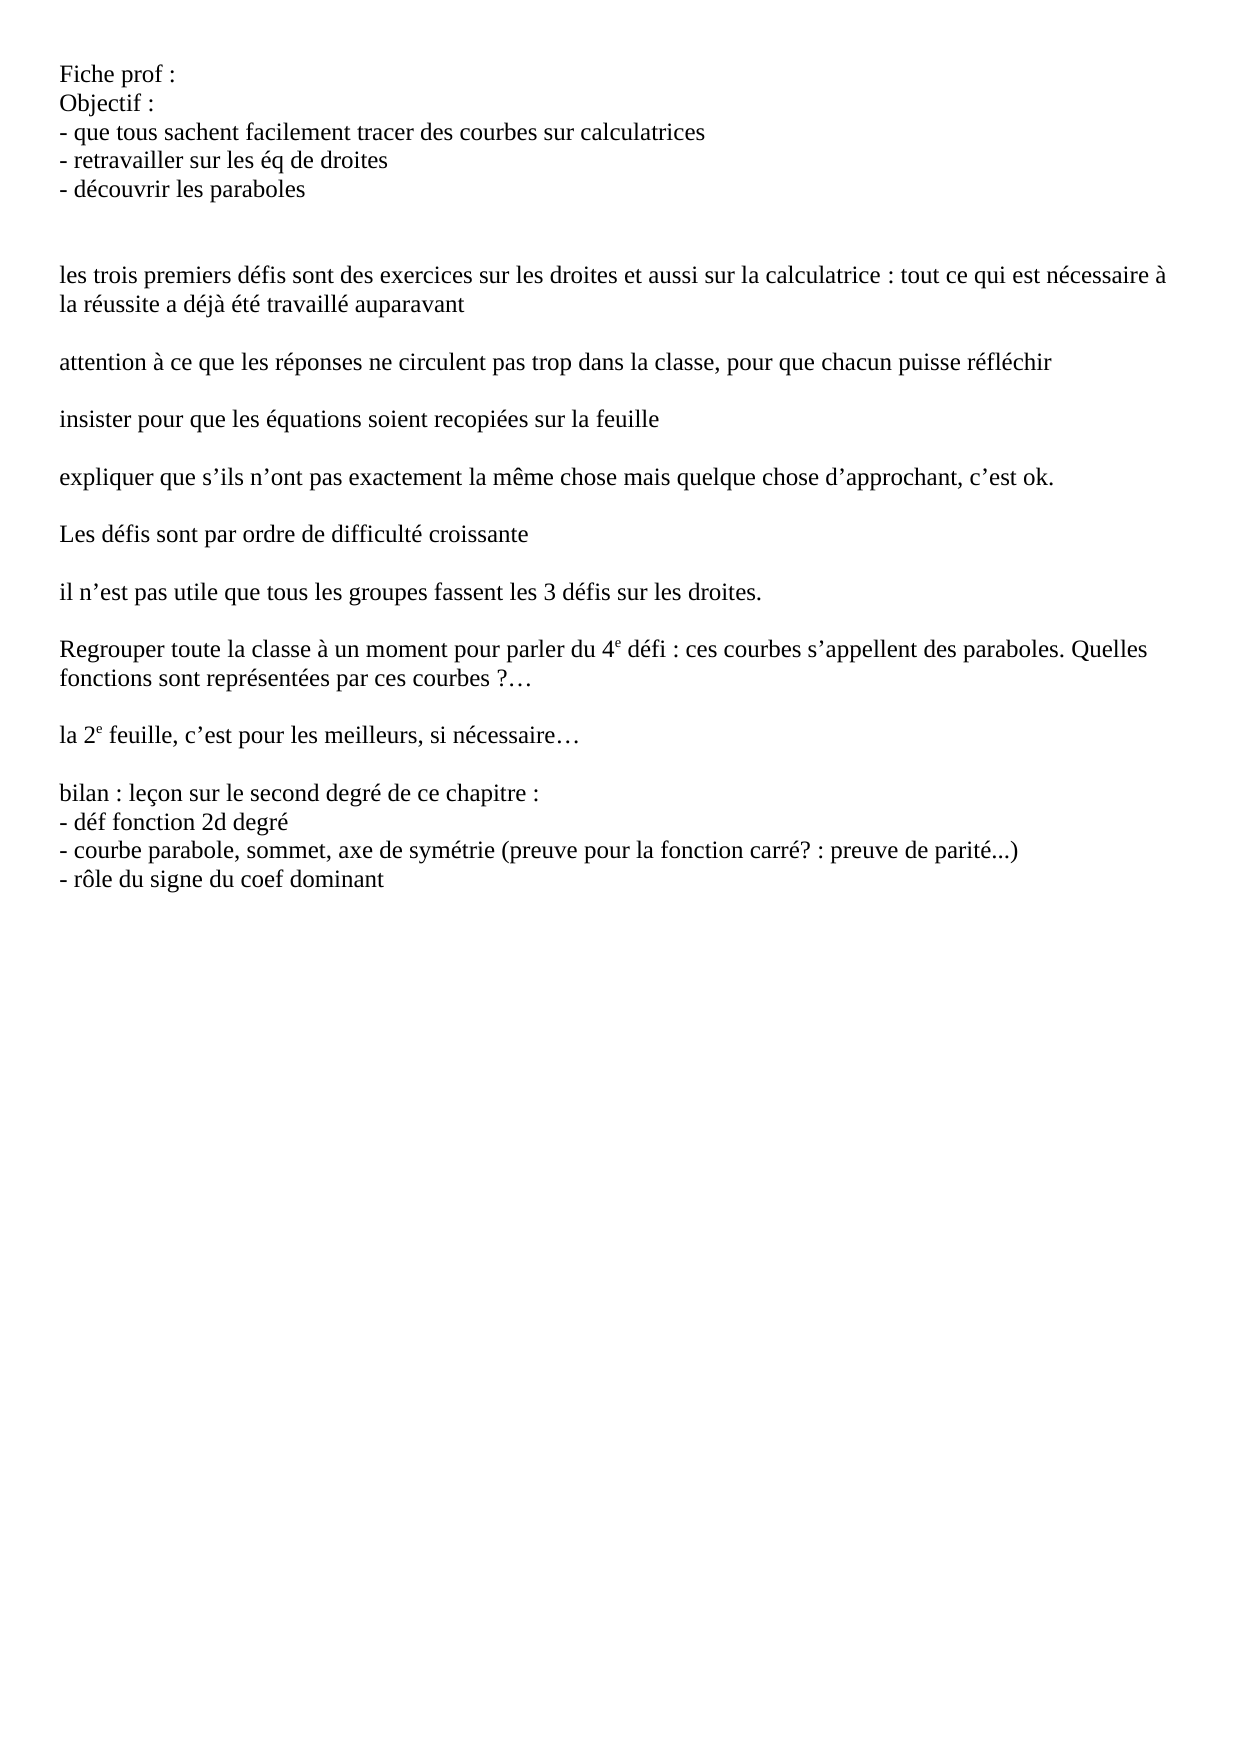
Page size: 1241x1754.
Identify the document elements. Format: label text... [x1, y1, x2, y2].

text insister pour que les équations soient recopiées sur la feuille [59, 404, 1181, 433]
text Objectif : [59, 88, 1181, 117]
text Les défis sont par ordre de difficulté croissante [59, 519, 1181, 548]
text les trois premiers défis sont des exercices sur les droites et aussi sur la calculatrice : tout ce qui est nécessaire à la réussite a déjà été travaillé auparavant [59, 260, 1181, 318]
text - déf fonction 2d degré [59, 807, 1181, 835]
text bilan : leçon sur le second degré de ce chapitre : [59, 778, 1181, 807]
text attention à ce que les réponses ne circulent pas trop dans la classe, pour que chacun puisse réfléchir [59, 347, 1181, 375]
text expliquer que s’ils n’ont pas exactement la même chose mais quelque chose d’approchant, c’est ok. [59, 462, 1181, 490]
text - rôle du signe du coef dominant [59, 864, 1181, 893]
text la 2e feuille, c’est pour les meilleurs, si nécessaire… [59, 720, 1181, 749]
text - courbe parabole, sommet, axe de symétrie (preuve pour la fonction carré? : preuve de parité...) [59, 835, 1181, 864]
text il n’est pas utile que tous les groupes fassent les 3 défis sur les droites. [59, 577, 1181, 605]
text - que tous sachent facilement tracer des courbes sur calculatrices [59, 117, 1181, 145]
text Regrouper toute la classe à un moment pour parler du 4e défi : ces courbes s’appellent des paraboles. Quelles fonctions sont représentées par ces courbes ?… [59, 634, 1181, 692]
text - retravailler sur les éq de droites [59, 145, 1181, 174]
text - découvrir les paraboles [59, 174, 1181, 203]
text Fiche prof : [59, 59, 1181, 88]
